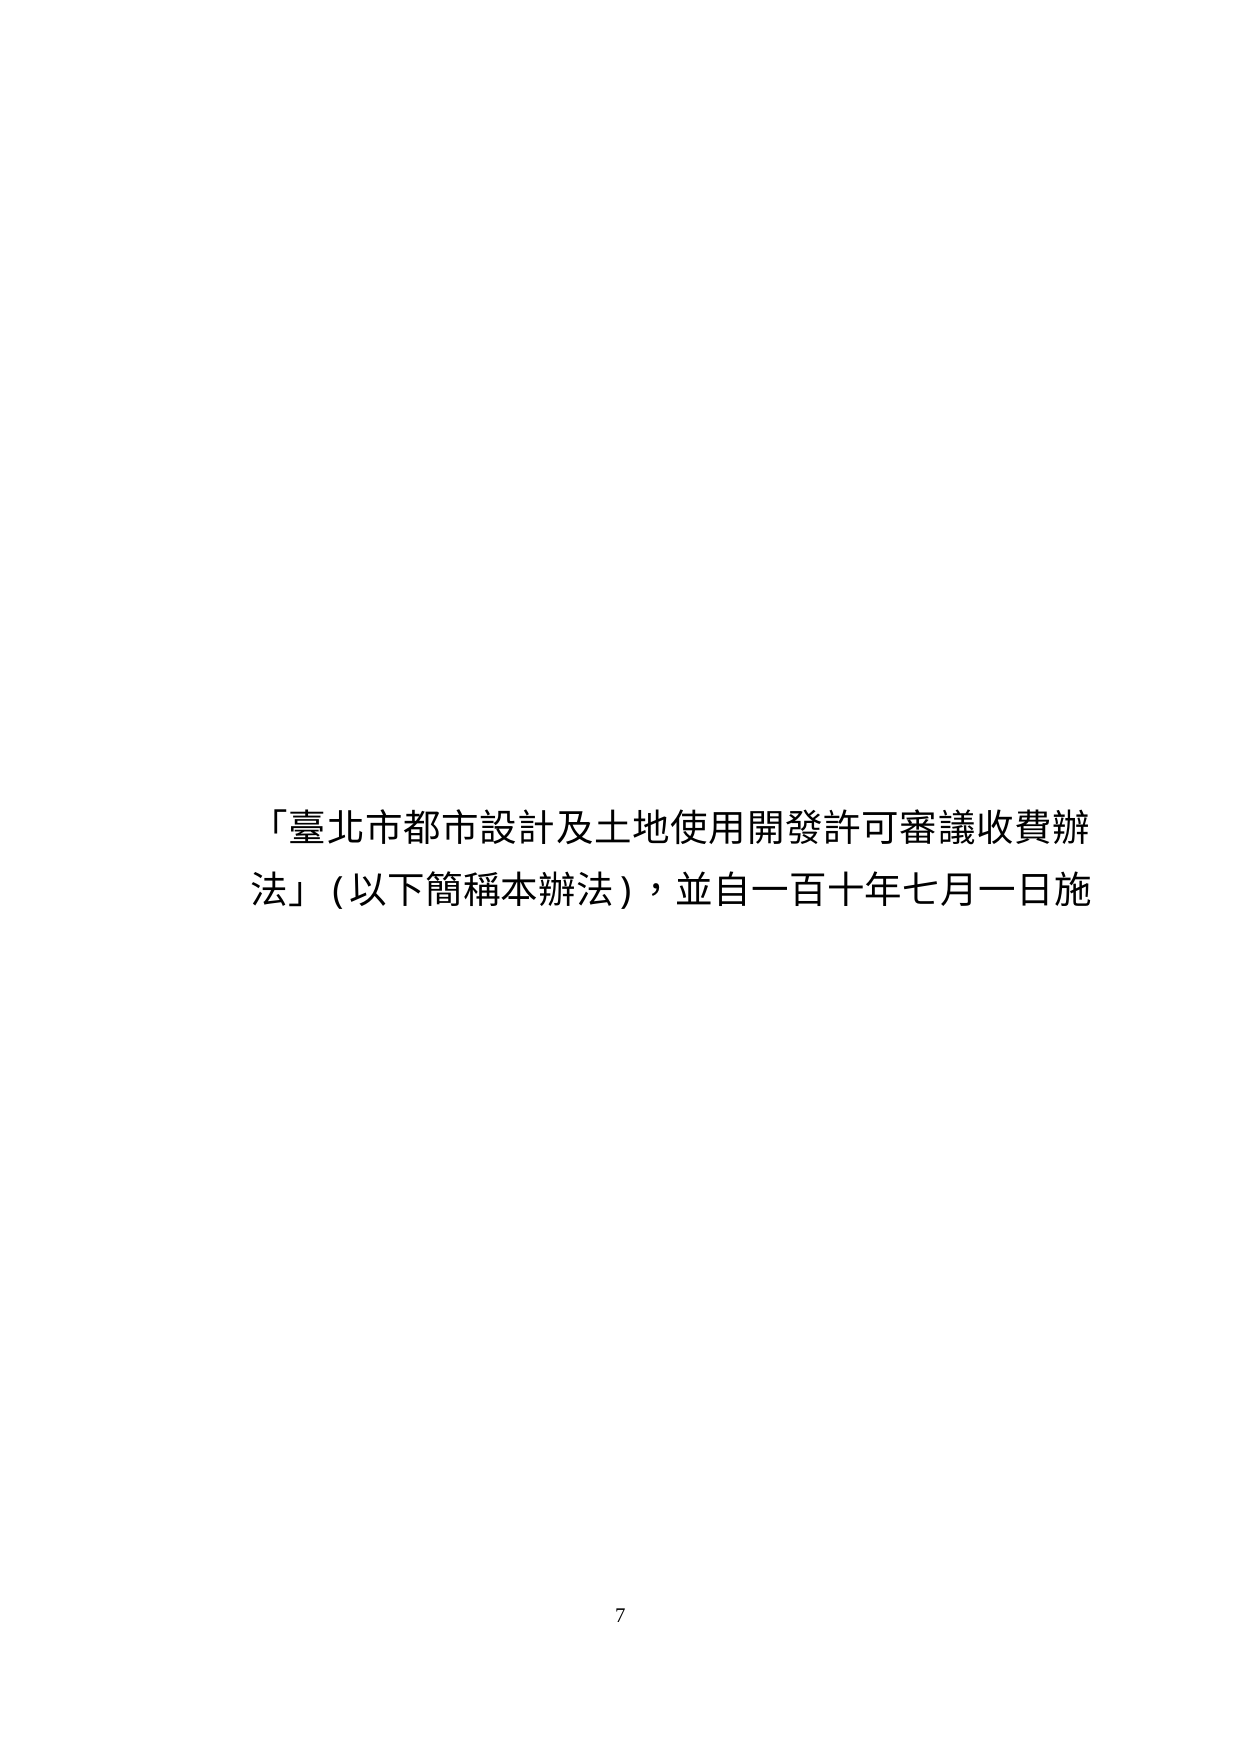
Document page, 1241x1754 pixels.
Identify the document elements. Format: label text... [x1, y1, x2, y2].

text 「臺北市都市設計及土地使用開發許可審議收費辦法」(以下簡稱本辦法)，並自一百十年七月一日施 [177, 783, 1092, 908]
